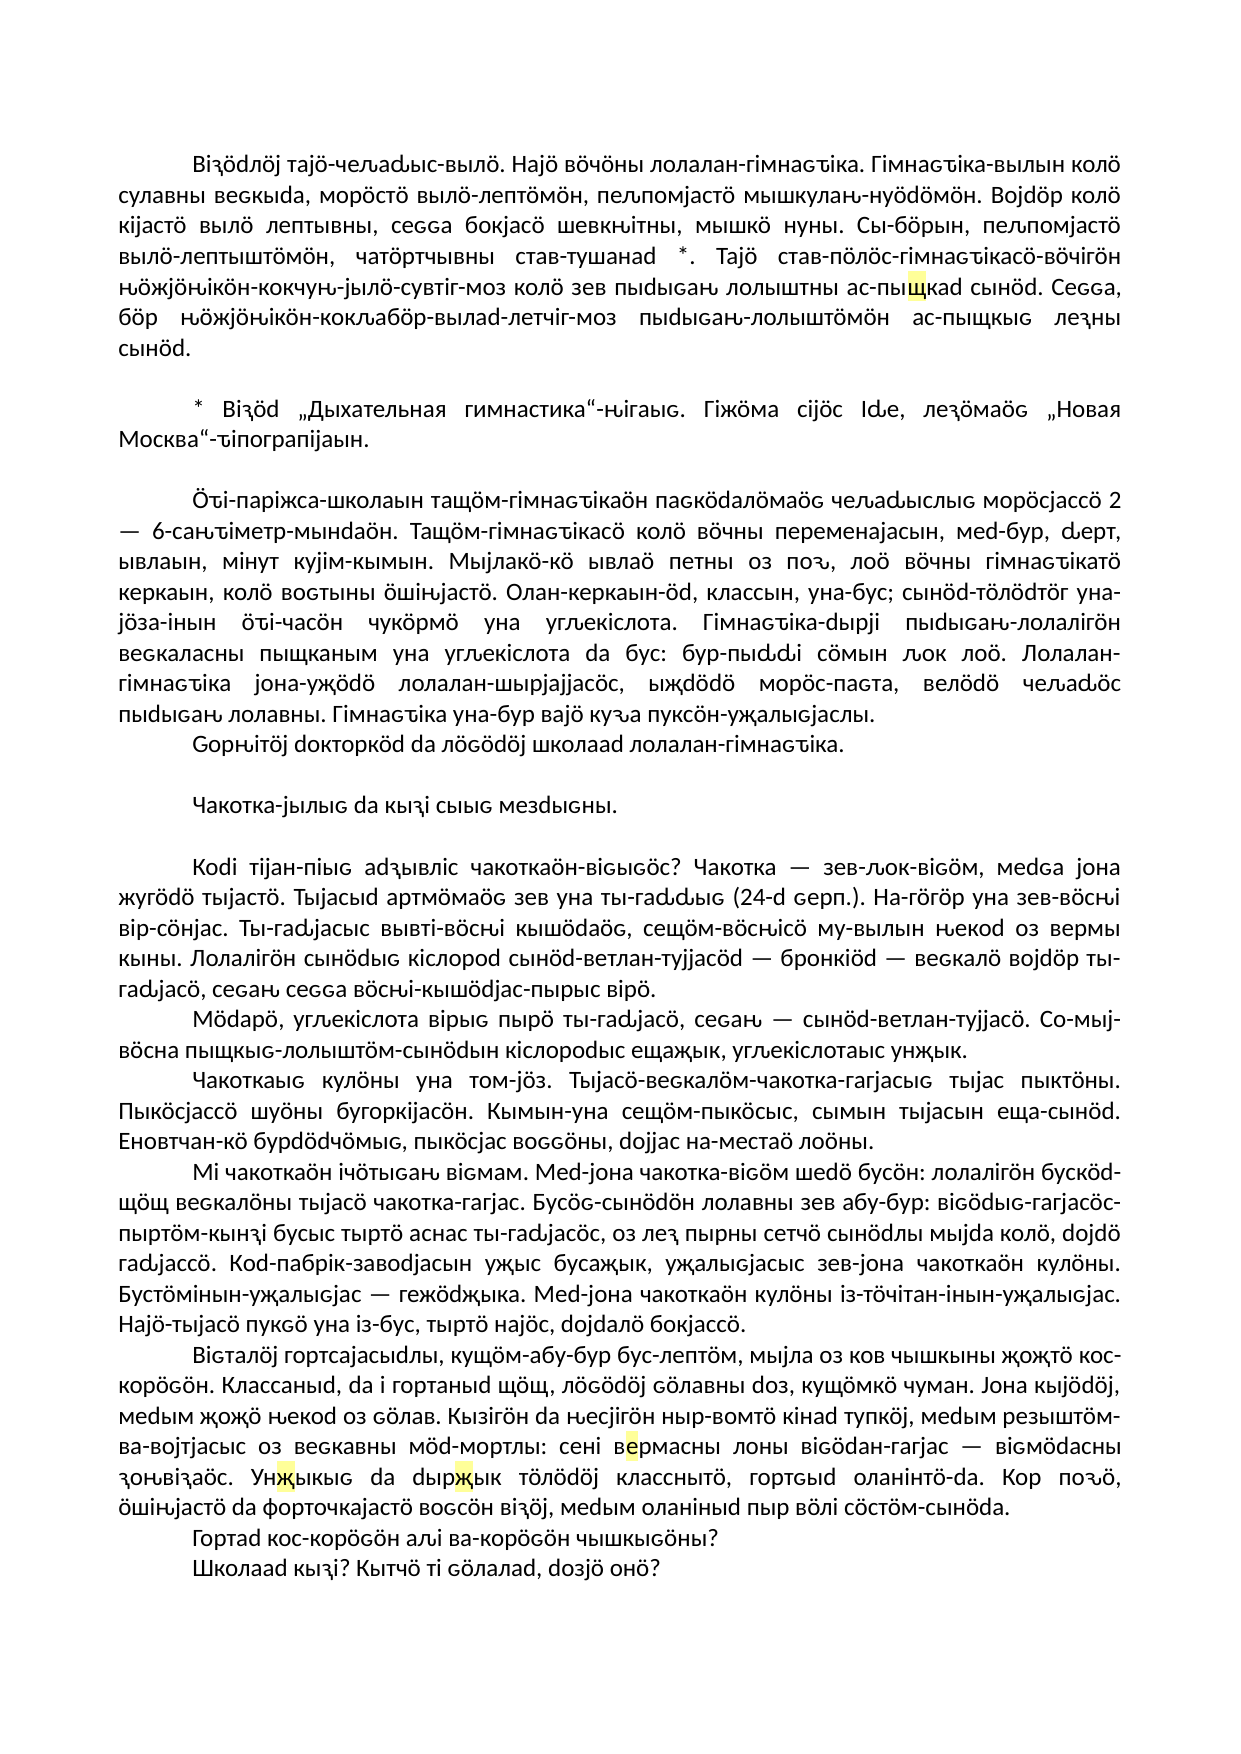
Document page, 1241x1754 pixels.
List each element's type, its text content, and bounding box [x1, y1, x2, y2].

text Віԇӧԁлӧј тајӧ-чеԉаԃыс-вылӧ. Најӧ вӧчӧны лолалан-гімнаԍԏіка. Гімнаԍԏіка-вылын колӧ сулавны веԍкыԁа, морӧстӧ вылӧ-лептӧмӧн, пеԉпомјастӧ мышкулаԋ-нуӧԁӧмӧн. Војԁӧр колӧ кіјастӧ вылӧ лептывны, сеԍԍа бокјасӧ шевкԋітны, мышкӧ нуны. Сы-бӧрын, пеԉпомјастӧ вылӧ-лептыштӧмӧн, чатӧртчывны став-тушанаԁ *. Тајӧ став-пӧлӧс-гімнаԍԏікасӧ-вӧчігӧн ԋӧжјӧԋікӧн-кокчуԋ-јылӧ-сувтіг-моз колӧ зев пыԁыԍаԋ лолыштны ас-пыщкаԁ сынӧԁ. Сеԍԍа, бӧр ԋӧжјӧԋікӧн-кокԉабӧр-вылаԁ-летчіг-моз пыԁыԍаԋ-лолыштӧмӧн ас-пыщкыԍ леԇны сынӧԁ. [118, 149, 1122, 362]
text Віԍталӧј гортсајасыԁлы, кущӧм-абу-бур бус-лептӧм, мыјла оз ков чышкыны җоҗтӧ кос-корӧԍӧн. Классаныԁ, ԁа і гортаныԁ щӧщ, лӧԍӧԁӧј ԍӧлавны ԁоз, кущӧмкӧ чуман. Јона кыјӧԁӧј, меԁым җоҗӧ ԋекоԁ оз ԍӧлав. Кызігӧн ԁа ԋесјігӧн ныр-вомтӧ кінаԁ тупкӧј, меԁым резыштӧм-ва-војтјасыс оз веԍкавны мӧԁ-мортлы: сені вермасны лоны віԍӧԁан-гагјас — віԍмӧԁасны ԇоԋвіԇаӧс. Унҗыкыԍ ԁа ԁырҗык тӧлӧԁӧј класснытӧ, гортԍыԁ оланінтӧ-ԁа. Кор поԅӧ, ӧшіԋјастӧ ԁа форточкајастӧ воԍсӧн віԇӧј, меԁым оланіныԁ пыр вӧлі сӧстӧм-сынӧԁа. [118, 1339, 1122, 1522]
text Ӧԏі-паріжса-школаын тащӧм-гімнаԍԏікаӧн паԍкӧԁалӧмаӧԍ чеԉаԃыслыԍ морӧсјассӧ 2 — 6-саԋԏіметр-мынԁаӧн. Тащӧм-гімнаԍԏікасӧ колӧ вӧчны переменајасын, меԁ-бур, ԃерт, ывлаын, мінут кујім-кымын. Мыјлакӧ-кӧ ывлаӧ петны оз поԅ, лоӧ вӧчны гімнаԍԏікатӧ керкаын, колӧ воԍтыны ӧшіԋјастӧ. Олан-керкаын-ӧԁ, классын, уна-бус; сынӧԁ-тӧлӧԁтӧг уна-јӧза-інын ӧԏі-часӧн чукӧрмӧ уна угԉекіслота. Гімнаԍԏіка-ԁырјі пыԁыԍаԋ-лолалігӧн веԍкаласны пыщканым уна угԉекіслота ԁа бус: бур-пыԃԃі сӧмын ԉок лоӧ. Лолалан-гімнаԍԏіка јона-уҗӧԁӧ лолалан-шырјајјасӧс, ыҗԁӧԁӧ морӧс-паԍта, велӧԁӧ чеԉаԃӧс пыԁыԍаԋ лолавны. Гімнаԍԏіка уна-бур вајӧ куԅа пуксӧн-уҗалыԍјаслы. [118, 484, 1122, 728]
text * Віԇӧԁ „Дыхательная гимнастика“-ԋігаыԍ. Гіжӧма сіјӧс Іԃе, леԇӧмаӧԍ „Новая Москва“-ԏіпограпіјаын. [118, 393, 1122, 454]
text Чакотка-јылыԍ ԁа кыԇі сыыԍ мезԁыԍны. [118, 789, 1122, 820]
text Коԁі тіјан-піыԍ аԁԇывліс чакоткаӧн-віԍыԍӧс? Чакотка — зев-ԉок-віԍӧм, меԁԍа јона жугӧԁӧ тыјастӧ. Тыјасыԁ артмӧмаӧԍ зев уна ты-гаԃԃыԍ (24-ԁ ԍерп.). На-гӧгӧр уна зев-вӧсԋі вір-сӧнјас. Ты-гаԃјасыс вывті-вӧсԋі кышӧԁаӧԍ, сещӧм-вӧсԋісӧ му-вылын ԋекоԁ оз вермы кыны. Лолалігӧн сынӧԁыԍ кіслороԁ сынӧԁ-ветлан-тујјасӧԁ — бронкіӧԁ — веԍкалӧ војԁӧр ты-гаԃјасӧ, сеԍаԋ сеԍԍа вӧсԋі-кышӧԁјас-пырыс вірӧ. [118, 851, 1122, 1003]
text Чакоткаыԍ кулӧны уна том-јӧз. Тыјасӧ-веԍкалӧм-чакотка-гагјасыԍ тыјас пыктӧны. Пыкӧсјассӧ шуӧны бугоркіјасӧн. Кымын-уна сещӧм-пыкӧсыс, сымын тыјасын еща-сынӧԁ. Еновтчан-кӧ бурԁӧԁчӧмыԍ, пыкӧсјас воԍԍӧны, ԁојјас на-местаӧ лоӧны. [118, 1064, 1122, 1156]
text Гортаԁ кос-корӧԍӧн аԉі ва-корӧԍӧн чышкыԍӧны? [118, 1522, 1122, 1553]
text Школааԁ кыԇі? Кытчӧ ті ԍӧлалаԁ, ԁозјӧ онӧ? [118, 1553, 1122, 1583]
text Мӧԁарӧ, угԉекіслота вірыԍ пырӧ ты-гаԃјасӧ, сеԍаԋ — сынӧԁ-ветлан-тујјасӧ. Со-мыј-вӧсна пыщкыԍ-лолыштӧм-сынӧԁын кіслороԁыс ещаҗык, угԉекіслотаыс унҗык. [118, 1003, 1122, 1064]
text Мі чакоткаӧн ічӧтыԍаԋ віԍмам. Меԁ-јона чакотка-віԍӧм шеԁӧ бусӧн: лолалігӧн бускӧԁ-щӧщ веԍкалӧны тыјасӧ чакотка-гагјас. Бусӧԍ-сынӧԁӧн лолавны зев абу-бур: віԍӧԁыԍ-гагјасӧс-пыртӧм-кынԇі бусыс тыртӧ аснас ты-гаԃјасӧс, оз леԇ пырны сетчӧ сынӧԁлы мыјԁа колӧ, ԁојԁӧ гаԃјассӧ. Коԁ-пабрік-завоԁјасын уҗыс бусаҗык, уҗалыԍјасыс зев-јона чакоткаӧн кулӧны. Бустӧмінын-уҗалыԍјас — гежӧԁҗыка. Меԁ-јона чакоткаӧн кулӧны із-тӧчітан-інын-уҗалыԍјас. Најӧ-тыјасӧ пукԍӧ уна із-бус, тыртӧ најӧс, ԁојԁалӧ бокјассӧ. [118, 1156, 1122, 1339]
text Ԍорԋітӧј ԁокторкӧԁ ԁа лӧԍӧԁӧј школааԁ лолалан-гімнаԍԏіка. [118, 728, 1122, 759]
